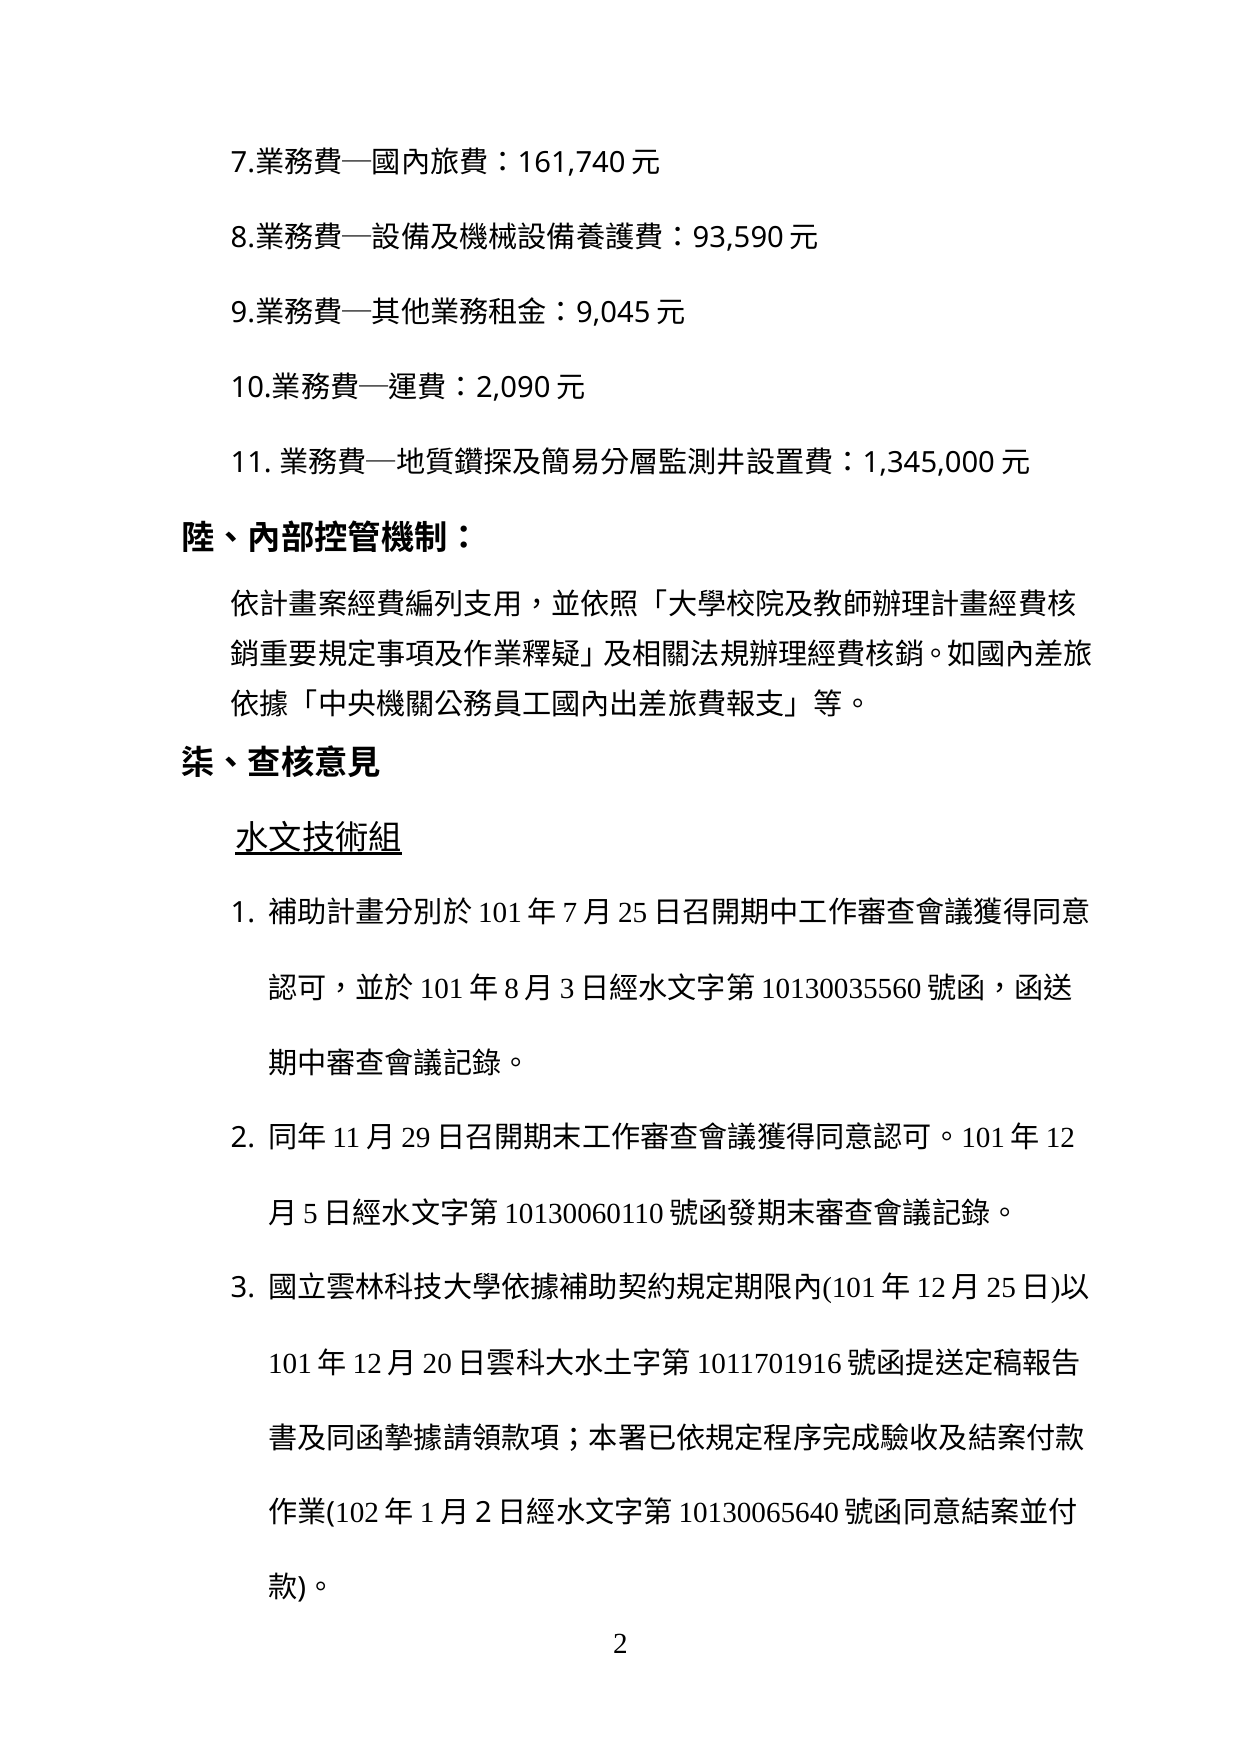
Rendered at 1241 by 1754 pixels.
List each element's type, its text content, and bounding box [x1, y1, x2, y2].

text 9.業務費─其他業務租金：9,045元 [230, 273, 1092, 348]
list 同年11月29日召開期末工作審查會議獲得同意認可。101年12月5日經水文字第10130060110號函發期末審查會議記錄。 [230, 1098, 1092, 1248]
text 陸、內部控管機制： [148, 498, 1092, 573]
text 11. 業務費─地質鑽探及簡易分層監測井設置費：1,345,000元 [230, 423, 1092, 498]
text 8.業務費─設備及機械設備養護費：93,590元 [230, 198, 1092, 273]
text 柒、查核意見 [148, 723, 1092, 798]
list 國立雲林科技大學依據補助契約規定期限內(101年12月25日)以101年12月20日雲科大水土字第1011701916號函提送定稿報告書及同函摯據請領款項；本署已依規定程序完成驗收及結案付款作業(102年1月2日經水文字第10130065640號函同意結案並付款)。 [230, 1248, 1092, 1623]
text 10.業務費─運費：2,090元 [230, 348, 1092, 423]
text 依計畫案經費編列支用，並依照「大學校院及教師辦理計畫經費核銷重要規定事項及作業釋疑」及相關法規辦理經費核銷。如國內差旅依據「中央機關公務員工國內出差旅費報支」等。 [230, 573, 1092, 723]
list 補助計畫分別於101年7月25日召開期中工作審查會議獲得同意認可，並於101年8月3日經水文字第10130035560號函，函送期中審查會議記錄。 [230, 873, 1092, 1098]
text 7.業務費─國內旅費：161,740元 [230, 123, 1092, 198]
text 水文技術組 [235, 798, 1092, 873]
